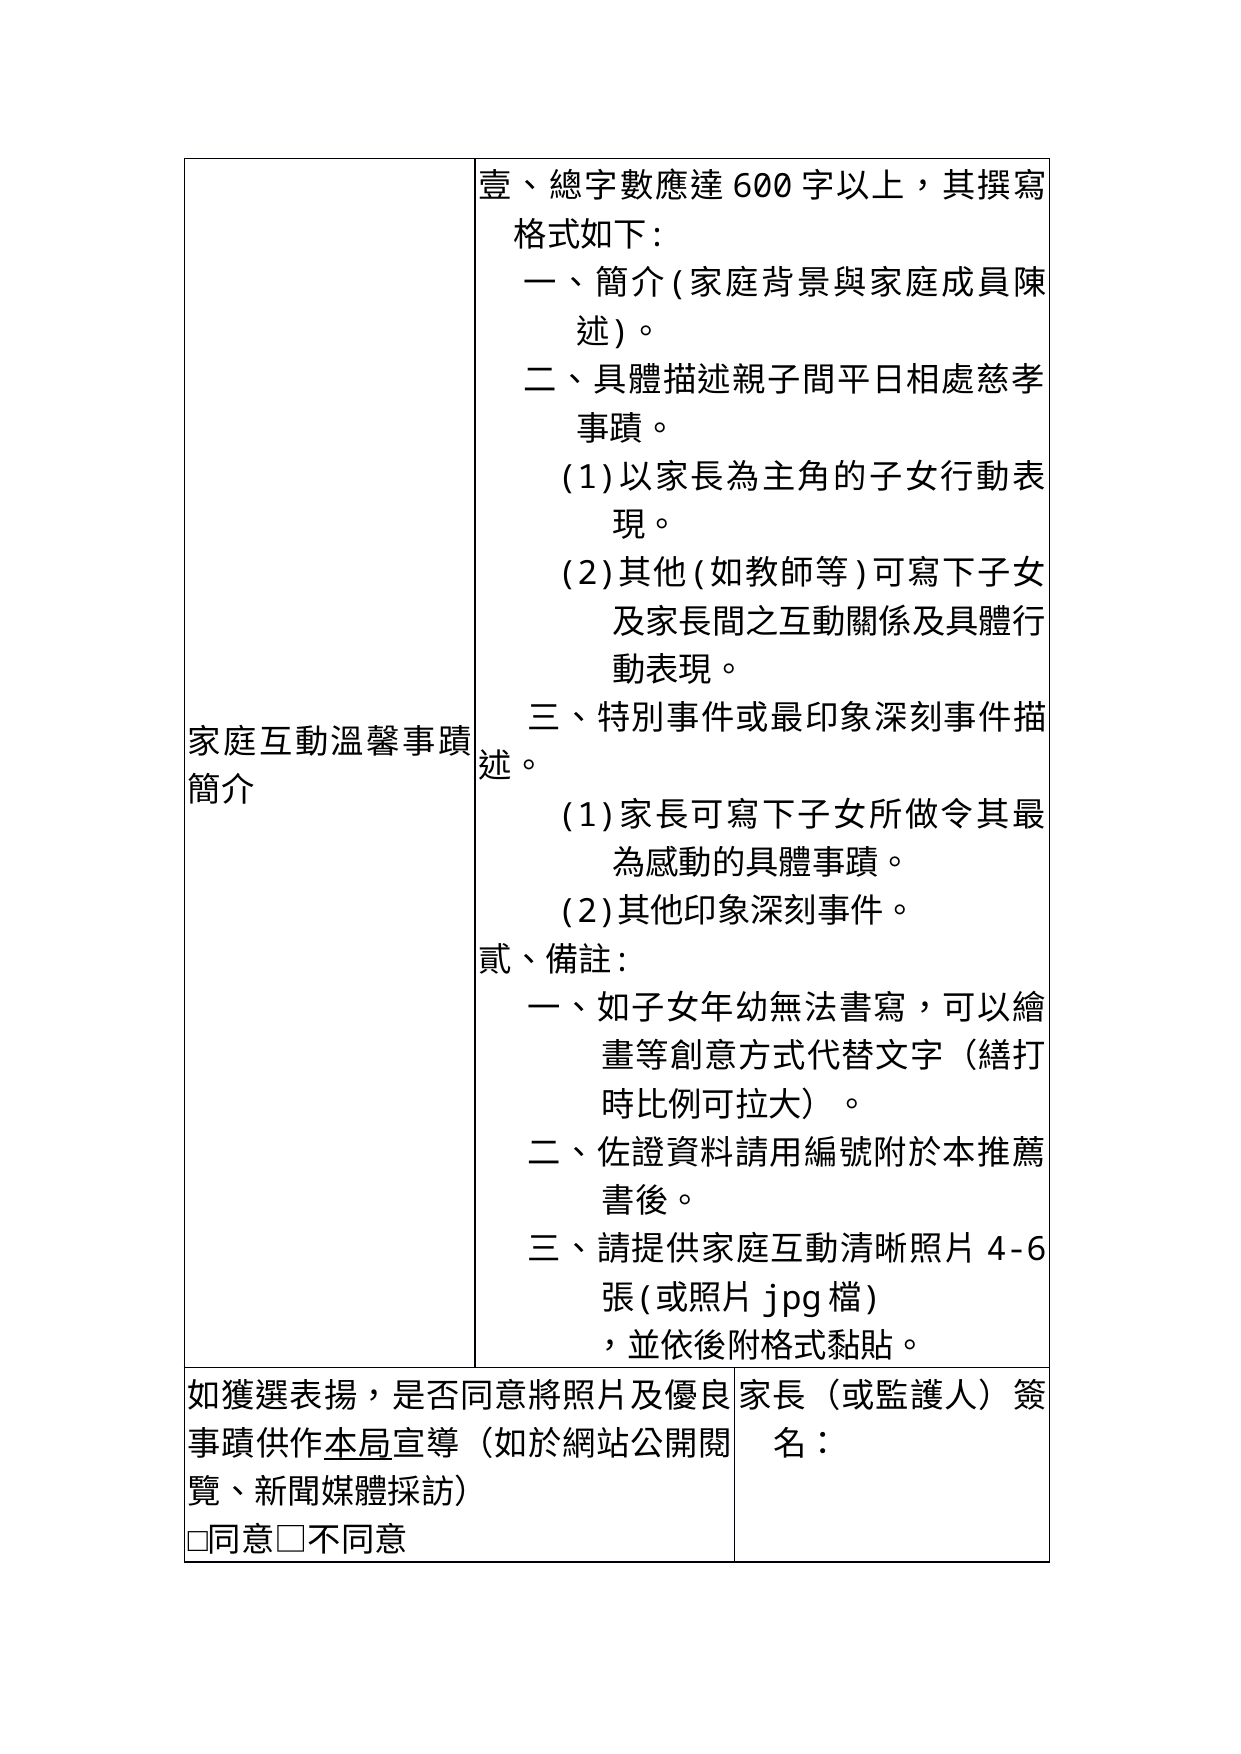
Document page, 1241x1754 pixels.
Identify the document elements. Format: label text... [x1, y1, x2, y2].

table_cell 壹、總字數應達600字以上，其撰寫格式如下: 一、簡介(家庭背景與家庭成員陳述)。 二、具體描述親子間平日相處慈孝事蹟。 (1)以家長為主角的子女行動表現。 (2)其他(如教師等)可寫下子女及家長間之互動關係及具體行動表現。 三、特別事件或最印象深刻事件描述。 (1)家長可寫下子女所做令其最為感動的具體事蹟。 (2)其他印象深刻事件。 貳、備註: 一、如子女年幼無法書寫，可以繪畫等創意方式代替文字（繕打時比例可拉大）。 二、佐證資料請用編號附於本推薦書後。 三、請提供家庭互動清晰照片4-6張(或照片jpg檔) ，並依後附格式黏貼。 [476, 159, 1049, 1367]
table_cell 家庭互動溫馨事蹟簡介 [185, 159, 474, 1367]
table_cell 如獲選表揚，是否同意將照片及優良事蹟供作本局宣導（如於網站公開閱覽、新聞媒體採訪） □同意□不同意 [185, 1368, 734, 1561]
table_cell 家長（或監護人）簽名： [735, 1368, 1049, 1561]
